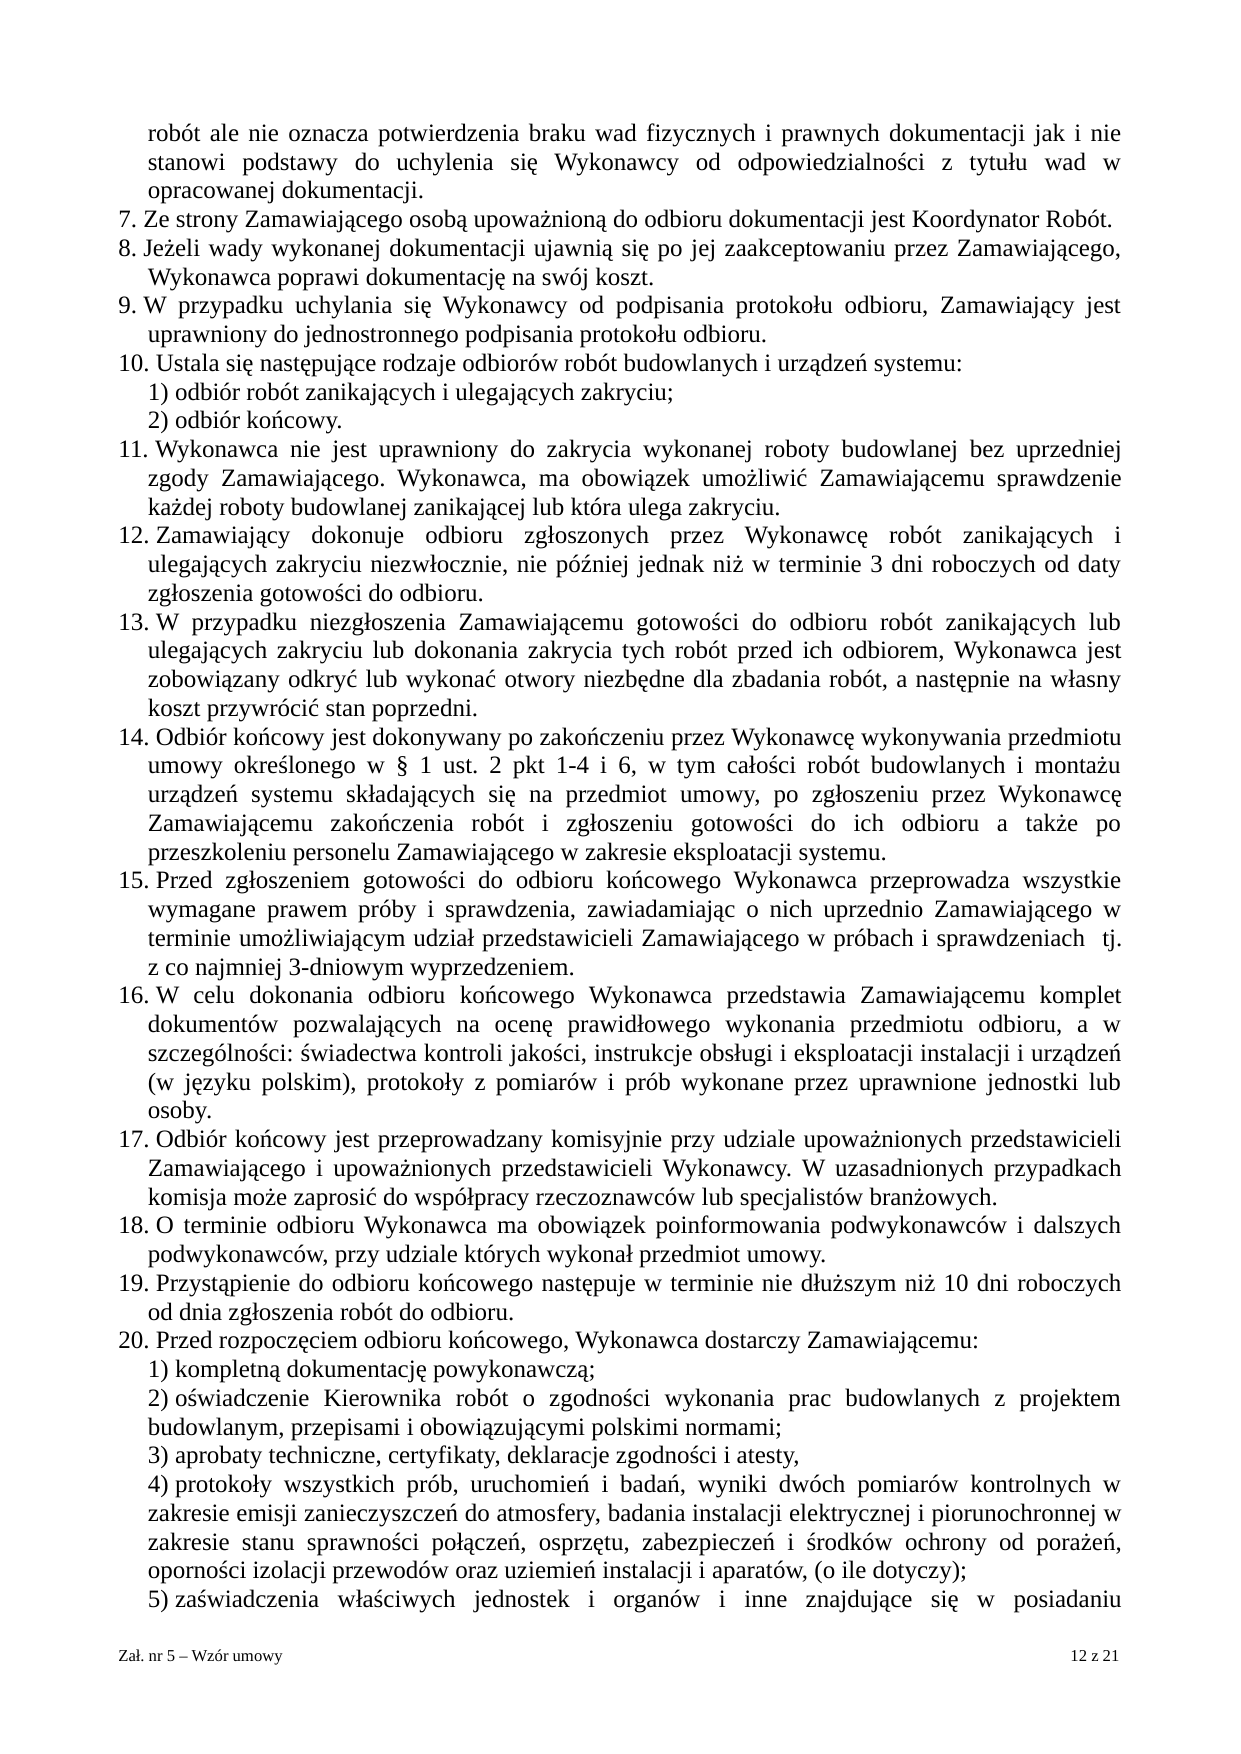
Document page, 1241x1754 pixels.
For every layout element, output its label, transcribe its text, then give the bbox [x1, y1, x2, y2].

list odbiór robót zanikających i ulegających zakryciu; [148, 377, 1122, 406]
list robót ale nie oznacza potwierdzenia braku wad fizycznych i prawnych dokumentacji jak i nie stanowi podstawy do uchylenia się Wykonawcy od odpowiedzialności z tytułu wad w opracowanej dokumentacji. [118, 118, 1122, 204]
list Jeżeli wady wykonanej dokumentacji ujawnią się po jej zaakceptowaniu przez Zamawiającego, Wykonawca poprawi dokumentację na swój koszt. [118, 233, 1122, 291]
list Przystąpienie do odbioru końcowego następuje w terminie nie dłuższym niż 10 dni roboczych od dnia zgłoszenia robót do odbioru. [118, 1268, 1122, 1326]
list Odbiór końcowy jest dokonywany po zakończeniu przez Wykonawcę wykonywania przedmiotu umowy określonego w § 1 ust. 2 pkt 1-4 i 6, w tym całości robót budowlanych i montażu urządzeń systemu składających się na przedmiot umowy, po zgłoszeniu przez Wykonawcę Zamawiającemu zakończenia robót i zgłoszeniu gotowości do ich odbioru a także po przeszkoleniu personelu Zamawiającego w zakresie eksploatacji systemu. [118, 722, 1122, 866]
list Zamawiający dokonuje odbioru zgłoszonych przez Wykonawcę robót zanikających i ulegających zakryciu niezwłocznie, nie później jednak niż w terminie 3 dni roboczych od daty zgłoszenia gotowości do odbioru. [118, 521, 1122, 607]
list Przed zgłoszeniem gotowości do odbioru końcowego Wykonawca przeprowadza wszystkie wymagane prawem próby i sprawdzenia, zawiadamiając o nich uprzednio Zamawiającego w terminie umożliwiającym udział przedstawicieli Zamawiającego w próbach i sprawdzeniach tj. z co najmniej 3-dniowym wyprzedzeniem. [118, 866, 1122, 981]
list Przed rozpoczęciem odbioru końcowego, Wykonawca dostarczy Zamawiającemu: [118, 1326, 1122, 1354]
list Ustala się następujące rodzaje odbiorów robót budowlanych i urządzeń systemu: [118, 348, 1122, 377]
list oświadczenie Kierownika robót o zgodności wykonania prac budowlanych z projektem budowlanym, przepisami i obowiązującymi polskimi normami; [148, 1383, 1122, 1441]
list O terminie odbioru Wykonawca ma obowiązek poinformowania podwykonawców i dalszych podwykonawców, przy udziale których wykonał przedmiot umowy. [118, 1211, 1122, 1268]
list W przypadku uchylania się Wykonawcy od podpisania protokołu odbioru, Zamawiający jest uprawniony do jednostronnego podpisania protokołu odbioru. [118, 291, 1122, 348]
list protokoły wszystkich prób, uruchomień i badań, wyniki dwóch pomiarów kontrolnych w zakresie emisji zanieczyszczeń do atmosfery, badania instalacji elektrycznej i piorunochronnej w zakresie stanu sprawności połączeń, osprzętu, zabezpieczeń i środków ochrony od porażeń, oporności izolacji przewodów oraz uziemień instalacji i aparatów, (o ile dotyczy); [148, 1469, 1122, 1584]
list Ze strony Zamawiającego osobą upoważnioną do odbioru dokumentacji jest Koordynator Robót. [118, 204, 1122, 233]
list Odbiór końcowy jest przeprowadzany komisyjnie przy udziale upoważnionych przedstawicieli Zamawiającego i upoważnionych przedstawicieli Wykonawcy. W uzasadnionych przypadkach komisja może zaprosić do współpracy rzeczoznawców lub specjalistów branżowych. [118, 1124, 1122, 1211]
list Wykonawca nie jest uprawniony do zakrycia wykonanej roboty budowlanej bez uprzedniej zgody Zamawiającego. Wykonawca, ma obowiązek umożliwić Zamawiającemu sprawdzenie każdej roboty budowlanej zanikającej lub która ulega zakryciu. [118, 434, 1122, 521]
list W przypadku niezgłoszenia Zamawiającemu gotowości do odbioru robót zanikających lub ulegających zakryciu lub dokonania zakrycia tych robót przed ich odbiorem, Wykonawca jest zobowiązany odkryć lub wykonać otwory niezbędne dla zbadania robót, a następnie na własny koszt przywrócić stan poprzedni. [118, 607, 1122, 722]
list zaświadczenia właściwych jednostek i organów i inne znajdujące się w posiadaniu [148, 1584, 1122, 1613]
list W celu dokonania odbioru końcowego Wykonawca przedstawia Zamawiającemu komplet dokumentów pozwalających na ocenę prawidłowego wykonania przedmiotu odbioru, a w szczególności: świadectwa kontroli jakości, instrukcje obsługi i eksploatacji instalacji i urządzeń (w języku polskim), protokoły z pomiarów i prób wykonane przez uprawnione jednostki lub osoby. [118, 981, 1122, 1124]
list odbiór końcowy. [148, 406, 1122, 434]
list aprobaty techniczne, certyfikaty, deklaracje zgodności i atesty, [148, 1441, 1122, 1469]
list kompletną dokumentację powykonawczą; [148, 1354, 1122, 1383]
